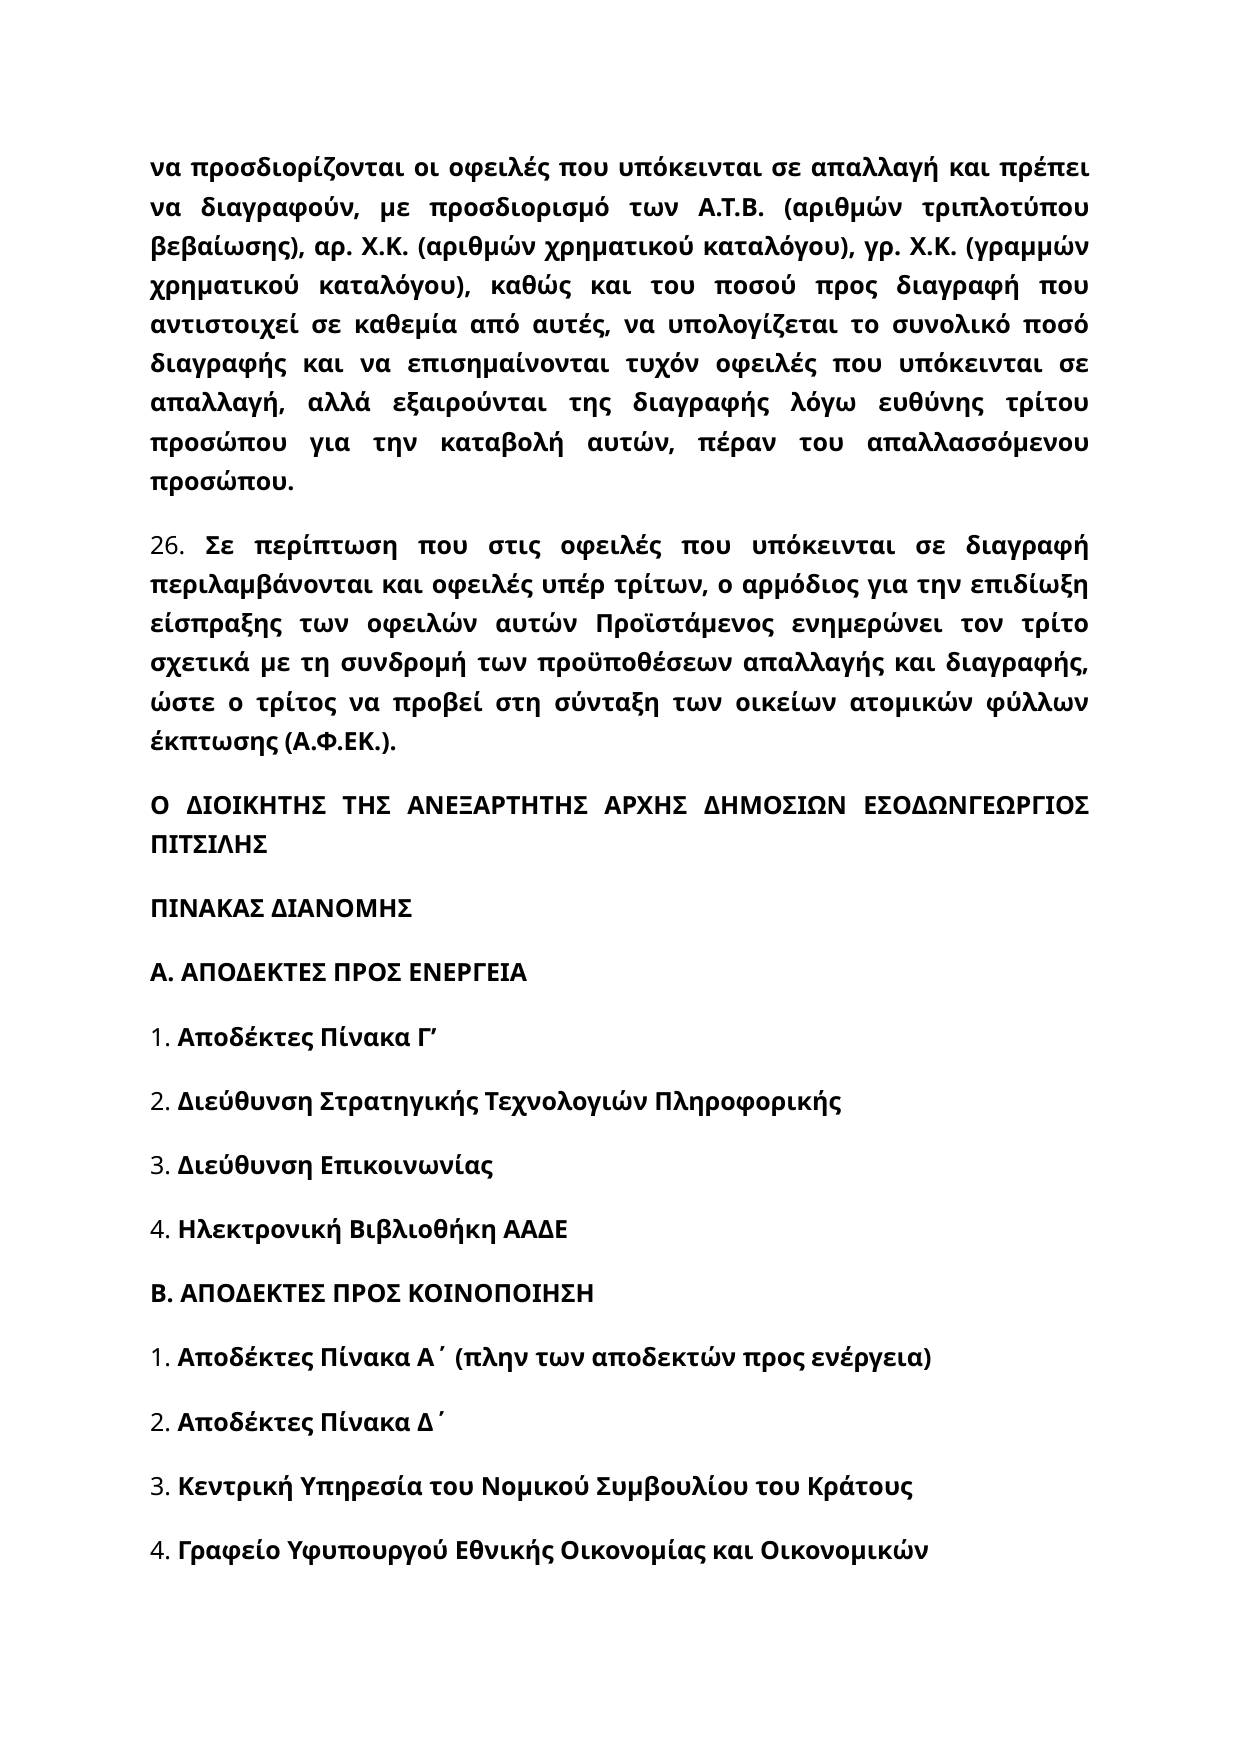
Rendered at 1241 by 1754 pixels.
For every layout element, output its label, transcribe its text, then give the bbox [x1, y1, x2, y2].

text 4. Ηλεκτρονική Βιβλιοθήκη ΑΑΔΕ [150, 1212, 1090, 1246]
text 3. Κεντρική Υπηρεσία του Νομικού Συμβουλίου του Κράτους [150, 1468, 1090, 1502]
text να προσδιορίζονται οι οφειλές που υπόκεινται σε απαλλαγή και πρέπει να διαγραφούν, με προσδιορισμό των Α.Τ.Β. (αριθμών τριπλοτύπου βεβαίωσης), αρ. Χ.Κ. (αριθμών χρηματικού καταλόγου), γρ. Χ.Κ. (γραμμών χρηματικού καταλόγου), καθώς και του ποσού προς διαγραφή που αντιστοιχεί σε καθεμία από αυτές, να υπολογίζεται το συνολικό ποσό διαγραφής και να επισημαίνονται τυχόν οφειλές που υπόκεινται σε απαλλαγή, αλλά εξαιρούνται της διαγραφής λόγω ευθύνης τρίτου προσώπου για την καταβολή αυτών, πέραν του απαλλασσόμενου προσώπου. [150, 150, 1090, 497]
text Ο ΔΙΟΙΚΗΤΗΣ ΤΗΣ ΑΝΕΞΑΡΤΗΤΗΣ ΑΡΧΗΣ ΔΗΜΟΣΙΩΝ ΕΣΟΔΩΝΓΕΩΡΓΙΟΣ ΠΙΤΣΙΛΗΣ [150, 787, 1090, 861]
text 2. Διεύθυνση Στρατηγικής Τεχνολογιών Πληροφορικής [150, 1083, 1090, 1117]
text 2. Αποδέκτες Πίνακα Δ΄ [150, 1404, 1090, 1438]
text 3. Διεύθυνση Επικοινωνίας [150, 1147, 1090, 1182]
text Α. ΑΠΟΔΕΚΤΕΣ ΠΡΟΣ ΕΝΕΡΓΕΙΑ [150, 955, 1090, 989]
text 26. Σε περίπτωση που στις οφειλές που υπόκεινται σε διαγραφή περιλαμβάνονται και οφειλές υπέρ τρίτων, ο αρμόδιος για την επιδίωξη είσπραξης των οφειλών αυτών Προϊστάμενος ενημερώνει τον τρίτο σχετικά με τη συνδρομή των προϋποθέσεων απαλλαγής και διαγραφής, ώστε ο τρίτος να προβεί στη σύνταξη των οικείων ατομικών φύλλων έκπτωσης (Α.Φ.ΕΚ.). [150, 527, 1090, 757]
text 4. Γραφείο Υφυπουργού Εθνικής Οικονομίας και Οικονομικών [150, 1532, 1090, 1567]
text ΠΙΝΑΚΑΣ ΔΙΑΝΟΜΗΣ [150, 891, 1090, 925]
text 1. Αποδέκτες Πίνακα Γ’ [150, 1019, 1090, 1053]
text Β. ΑΠΟΔΕΚΤΕΣ ΠΡΟΣ ΚΟΙΝΟΠΟΙΗΣΗ [150, 1276, 1090, 1310]
text 1. Αποδέκτες Πίνακα Α΄ (πλην των αποδεκτών προς ενέργεια) [150, 1340, 1090, 1374]
